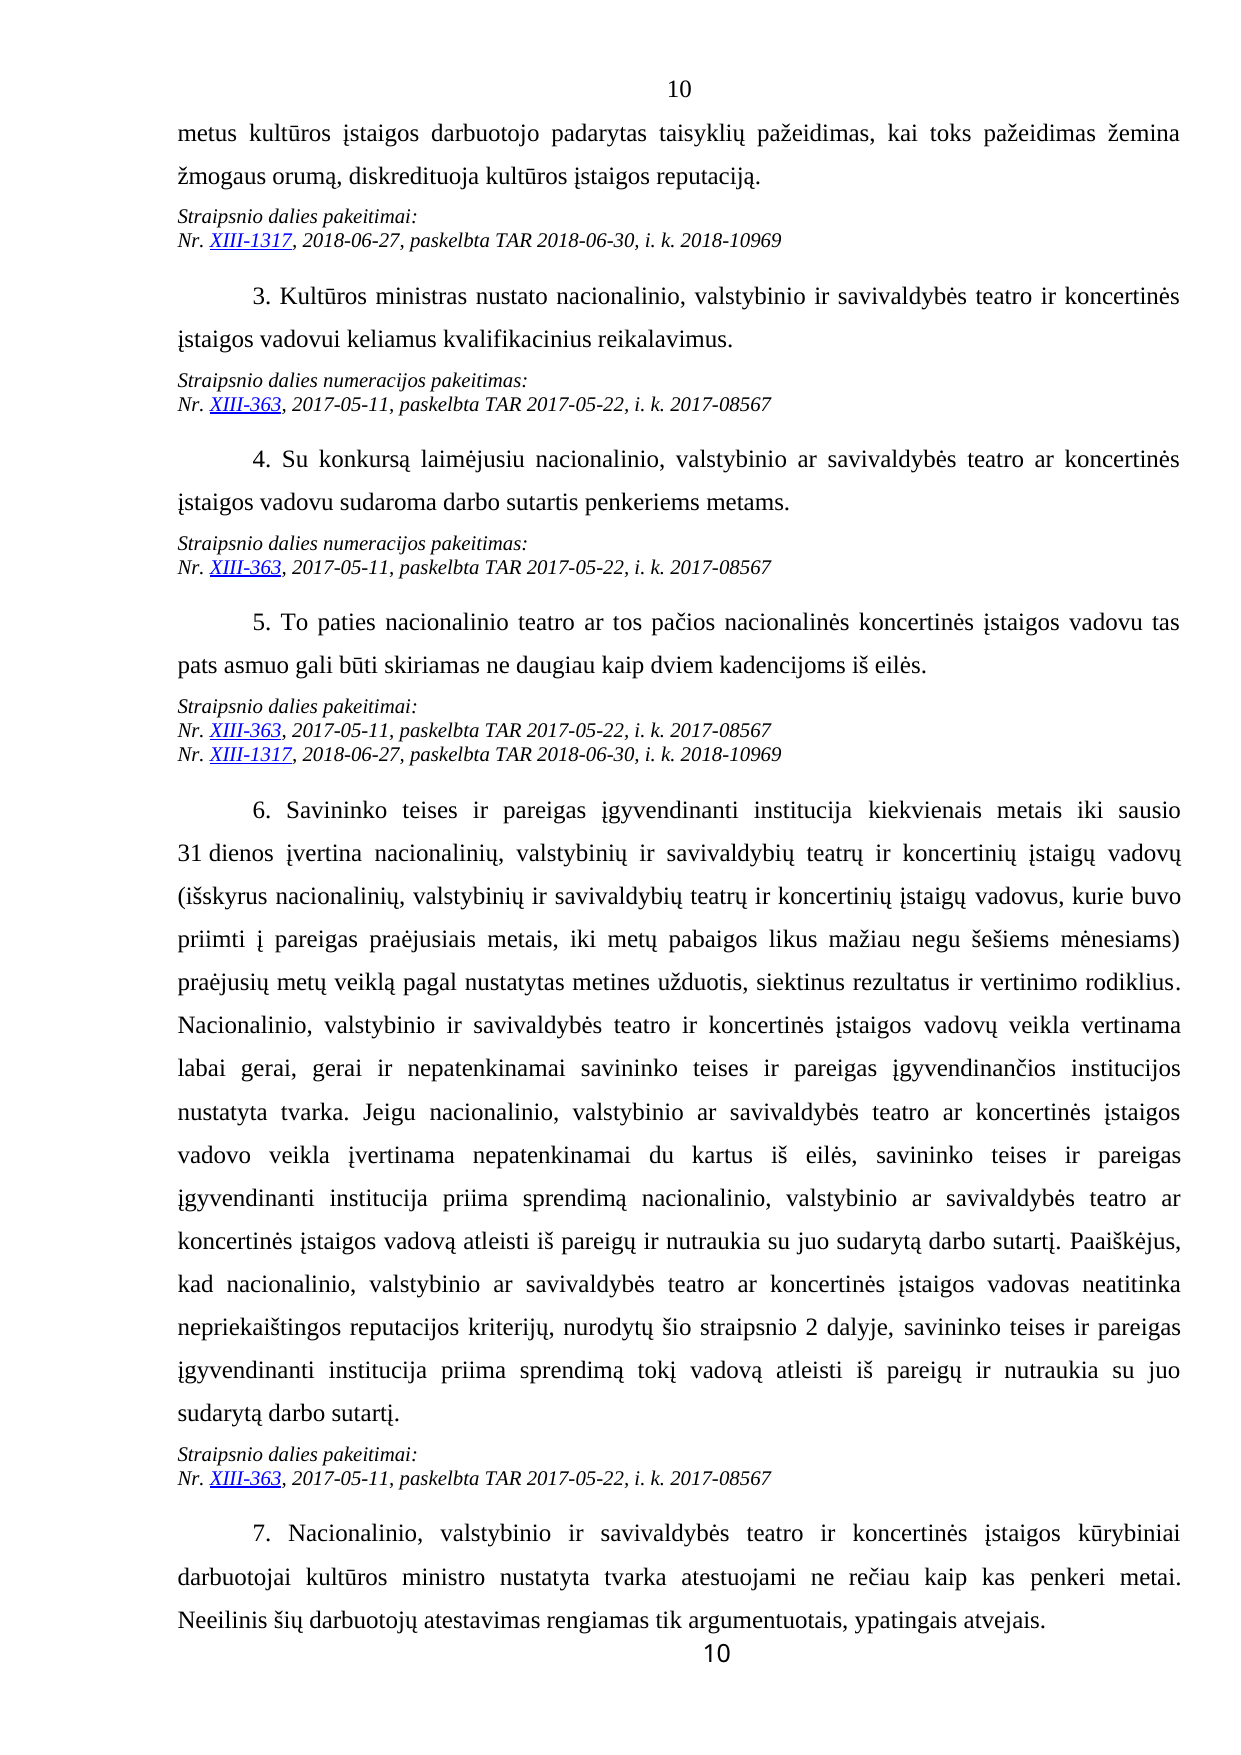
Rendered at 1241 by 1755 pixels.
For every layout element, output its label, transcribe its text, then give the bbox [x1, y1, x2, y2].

text Nr. XIII-1317, 2018-06-27, paskelbta TAR 2018-06-30, i. k. 2018-10969 [177, 228, 1181, 252]
text 4. Su konkursą laimėjusiu nacionalinio, valstybinio ar savivaldybės teatro ar koncertinės įstaigos vadovu sudaroma darbo sutartis penkeriems metams. [177, 444, 1181, 516]
text Nr. XIII-363, 2017-05-11, paskelbta TAR 2017-05-22, i. k. 2017-08567 [177, 392, 1181, 416]
text Straipsnio dalies pakeitimai: [177, 1442, 1181, 1466]
text Straipsnio dalies numeracijos pakeitimas: [177, 531, 1181, 555]
text 3. Kultūros ministras nustato nacionalinio, valstybinio ir savivaldybės teatro ir koncertinės įstaigos vadovui keliamus kvalifikacinius reikalavimus. [177, 281, 1181, 353]
text metus kultūros įstaigos darbuotojo padarytas taisyklių pažeidimas, kai toks pažeidimas žemina žmogaus orumą, diskredituoja kultūros įstaigos reputaciją. [177, 118, 1181, 190]
text 5. To paties nacionalinio teatro ar tos pačios nacionalinės koncertinės įstaigos vadovu tas pats asmuo gali būti skiriamas ne daugiau kaip dviem kadencijoms iš eilės. [177, 607, 1181, 679]
text Straipsnio dalies numeracijos pakeitimas: [177, 367, 1181, 392]
text Nr. XIII-363, 2017-05-11, paskelbta TAR 2017-05-22, i. k. 2017-08567 [177, 555, 1181, 579]
text Straipsnio dalies pakeitimai: [177, 694, 1181, 718]
text 6. Savininko teises ir pareigas įgyvendinanti institucija kiekvienais metais iki sausio 31 dienos įvertina nacionalinių, valstybinių ir savivaldybių teatrų ir koncertinių įstaigų vadovų (išskyrus nacionalinių, valstybinių ir savivaldybių teatrų ir koncertinių įstaigų vadovus, kurie buvo priimti į pareigas praėjusiais metais, iki metų pabaigos likus mažiau negu šešiems mėnesiams) praėjusių metų veiklą pagal nustatytas metines užduotis, siektinus rezultatus ir vertinimo rodiklius. Nacionalinio, valstybinio ir savivaldybės teatro ir koncertinės įstaigos vadovų veikla vertinama labai gerai, gerai ir nepatenkinamai savininko teises ir pareigas įgyvendinančios institucijos nustatyta tvarka. Jeigu nacionalinio, valstybinio ar savivaldybės teatro ar koncertinės įstaigos vadovo veikla įvertinama nepatenkinamai du kartus iš eilės, savininko teises ir pareigas įgyvendinanti institucija priima sprendimą nacionalinio, valstybinio ar savivaldybės teatro ar koncertinės įstaigos vadovą atleisti iš pareigų ir nutraukia su juo sudarytą darbo sutartį. Paaiškėjus, kad nacionalinio, valstybinio ar savivaldybės teatro ar koncertinės įstaigos vadovas neatitinka nepriekaištingos reputacijos kriterijų, nurodytų šio straipsnio 2 dalyje, savininko teises ir pareigas įgyvendinanti institucija priima sprendimą tokį vadovą atleisti iš pareigų ir nutraukia su juo sudarytą darbo sutartį. [177, 795, 1181, 1427]
text Straipsnio dalies pakeitimai: [177, 204, 1181, 228]
text Nr. XIII-363, 2017-05-11, paskelbta TAR 2017-05-22, i. k. 2017-08567 [177, 718, 1181, 742]
text Nr. XIII-363, 2017-05-11, paskelbta TAR 2017-05-22, i. k. 2017-08567 [177, 1466, 1181, 1490]
text 7. Nacionalinio, valstybinio ir savivaldybės teatro ir koncertinės įstaigos kūrybiniai darbuotojai kultūros ministro nustatyta tvarka atestuojami ne rečiau kaip kas penkeri metai. Neeilinis šių darbuotojų atestavimas rengiamas tik argumentuotais, ypatingais atvejais. [177, 1518, 1181, 1633]
text Nr. XIII-1317, 2018-06-27, paskelbta TAR 2018-06-30, i. k. 2018-10969 [177, 742, 1181, 766]
